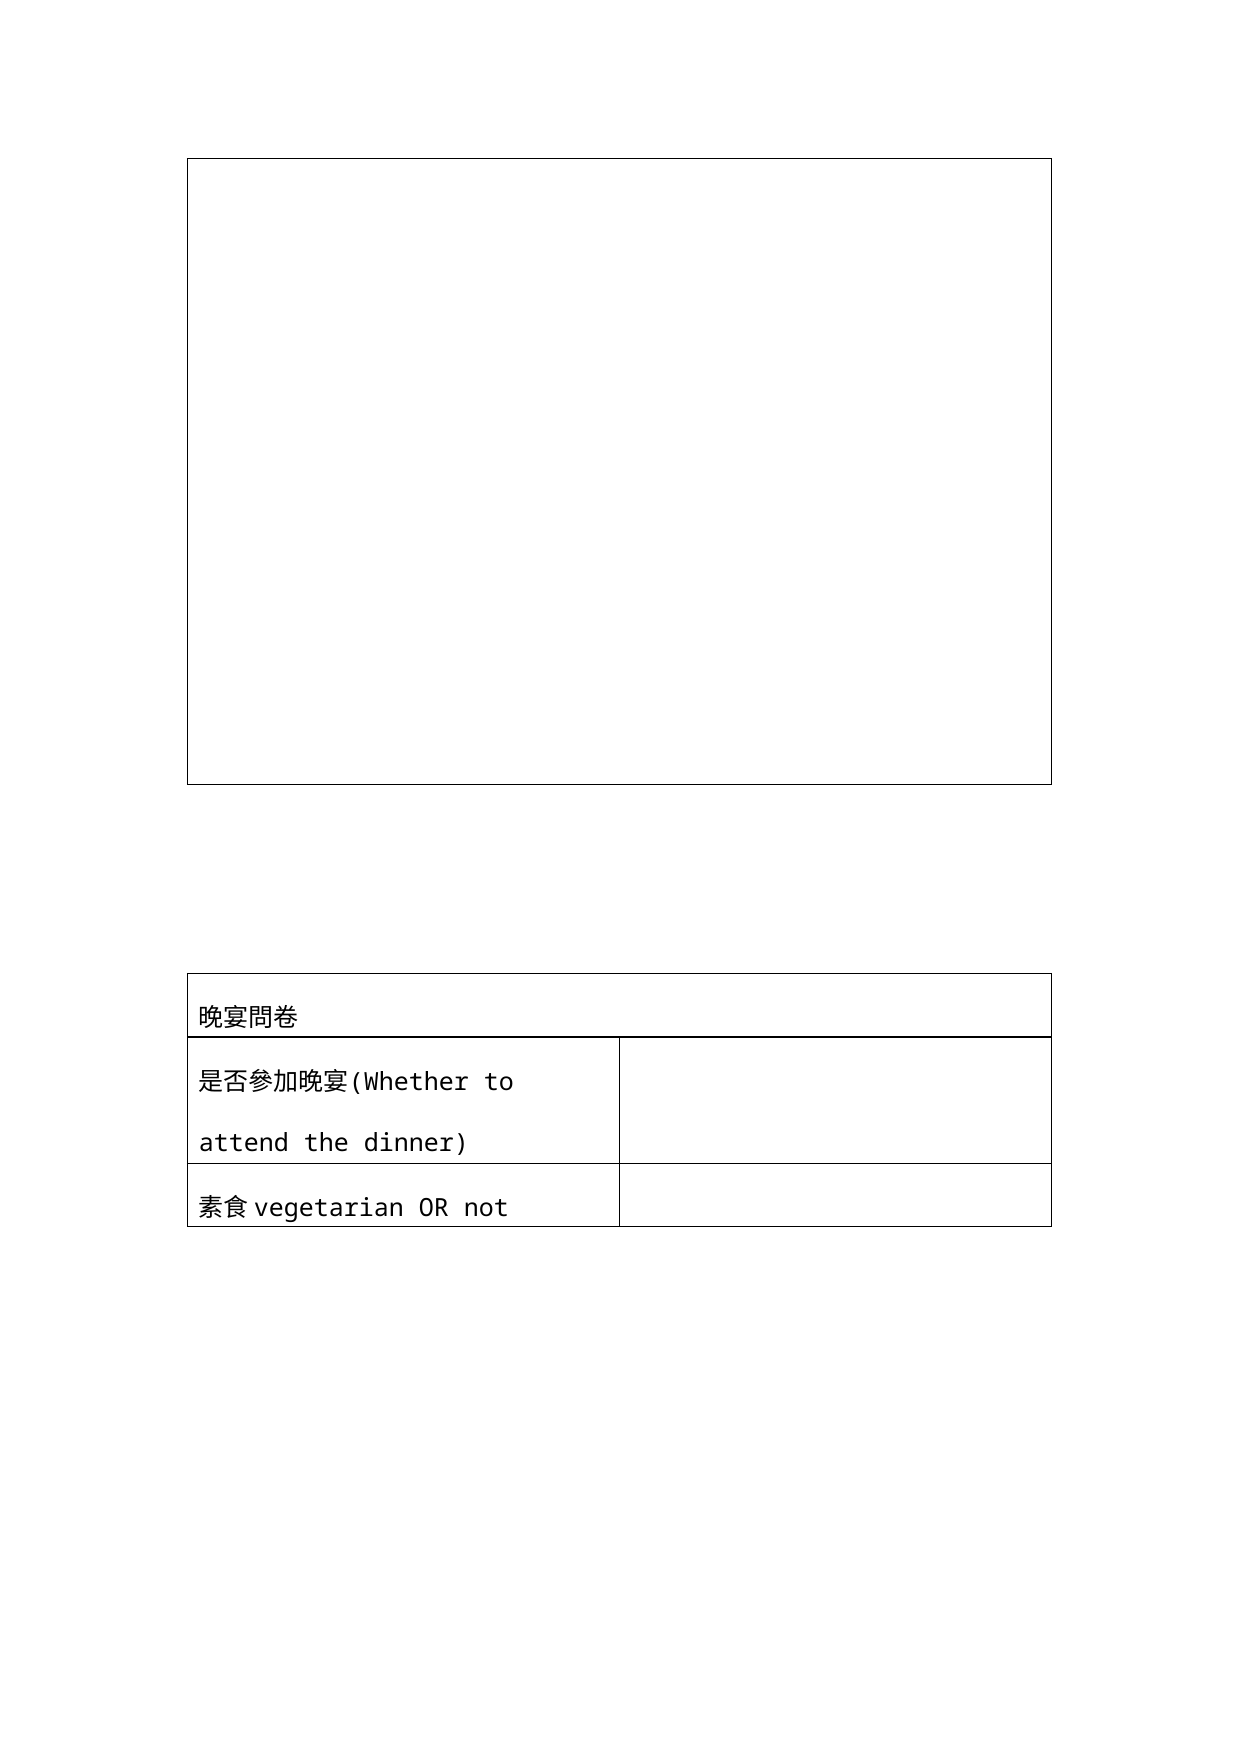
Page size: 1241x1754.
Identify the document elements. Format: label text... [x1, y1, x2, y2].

table_cell 素食vegetarian OR not [188, 1164, 619, 1226]
table_cell [620, 1164, 1051, 1226]
table_cell [188, 159, 1051, 784]
table_cell 是否參加晚宴(Whether to attend the dinner) [188, 1038, 619, 1162]
table_header 晚宴問卷 [188, 974, 1051, 1036]
table_cell [620, 1038, 1051, 1162]
